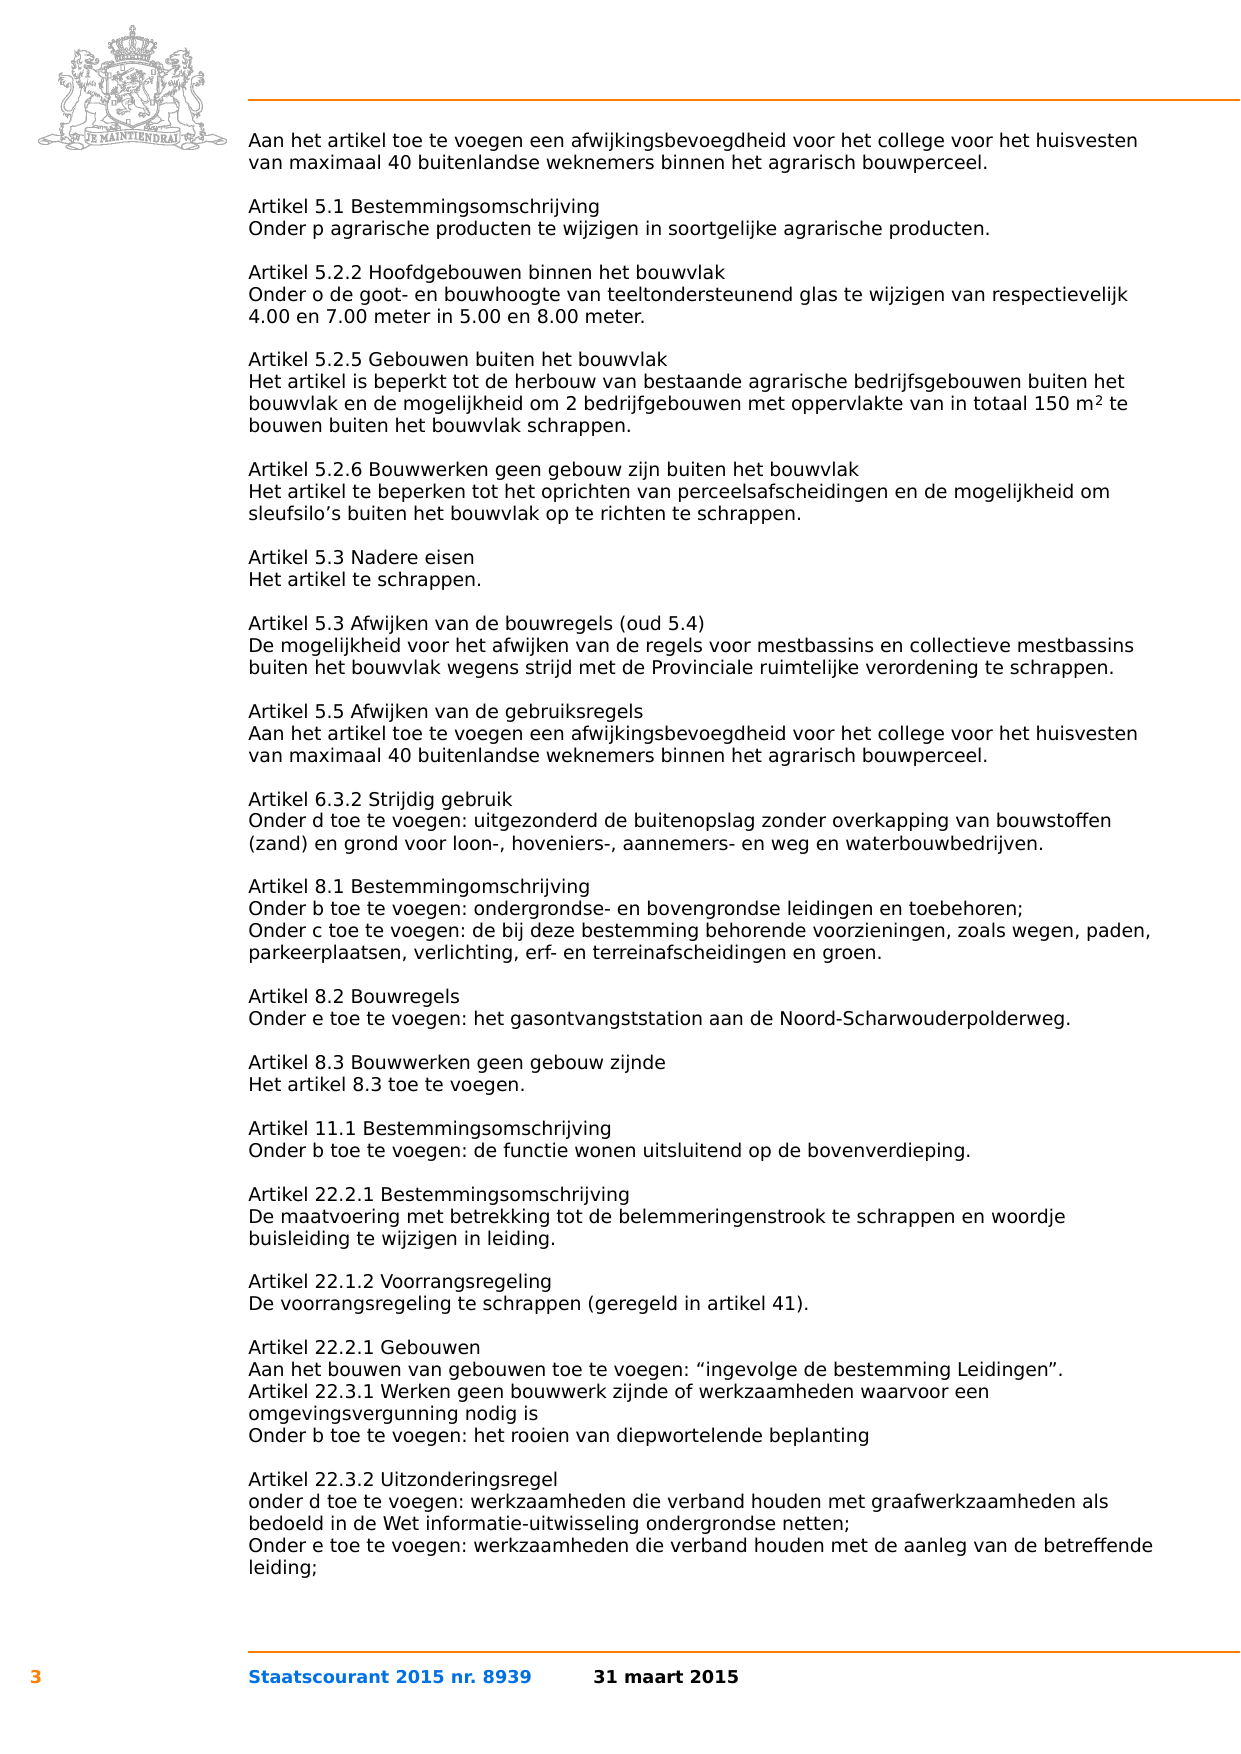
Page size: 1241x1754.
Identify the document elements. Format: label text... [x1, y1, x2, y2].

text Artikel 8.1 Bestemmingomschrijving [248, 876, 1163, 898]
text Onder o de goot- en bouwhoogte van teeltondersteunend glas te wijzigen van respectievelijk 4.00 en 7.00 meter in 5.00 en 8.00 meter. [248, 283, 1163, 327]
text Artikel 6.3.2 Strijdig gebruik [248, 788, 1163, 810]
text Onder b toe te voegen: de functie wonen uitsluitend op de bovenverdieping. [248, 1140, 1163, 1162]
text Artikel 8.3 Bouwwerken geen gebouw zijnde [248, 1052, 1163, 1074]
text Onder c toe te voegen: de bij deze bestemming behorende voorzieningen, zoals wegen, paden, parkeerplaatsen, verlichting, erf- en terreinafscheidingen en groen. [248, 920, 1163, 964]
text Aan het artikel toe te voegen een afwijkingsbevoegdheid voor het college voor het huisvesten van maximaal 40 buitenlandse weknemers binnen het agrarisch bouwperceel. [248, 723, 1163, 767]
text Artikel 5.2.2 Hoofdgebouwen binnen het bouwvlak [248, 262, 1163, 283]
text Artikel 5.2.6 Bouwwerken geen gebouw zijn buiten het bouwvlak [248, 459, 1163, 481]
text Artikel 22.3.1 Werken geen bouwwerk zijnde of werkzaamheden waarvoor een omgevingsvergunning nodig is [248, 1381, 1163, 1425]
text Artikel 5.1 Bestemmingsomschrijving [248, 196, 1163, 218]
text Artikel 22.1.2 Voorrangsregeling [248, 1271, 1163, 1293]
text Onder e toe te voegen: het gasontvangststation aan de Noord-Scharwouderpolderweg. [248, 1008, 1163, 1030]
text Artikel 8.2 Bouwregels [248, 986, 1163, 1008]
text Artikel 22.3.2 Uitzonderingsregel [248, 1469, 1163, 1491]
text Het artikel is beperkt tot de herbouw van bestaande agrarische bedrijfsgebouwen buiten het bouwvlak en de mogelijkheid om 2 bedrijfgebouwen met oppervlakte van in totaal 150 m2 te bouwen buiten het bouwvlak schrappen. [248, 371, 1163, 437]
text Artikel 5.3 Afwijken van de bouwregels (oud 5.4) [248, 613, 1163, 635]
text Onder d toe te voegen: uitgezonderd de buitenopslag zonder overkapping van bouwstoffen (zand) en grond voor loon-, hoveniers-, aannemers- en weg en waterbouwbedrijven. [248, 810, 1163, 854]
text Artikel 22.2.1 Gebouwen [248, 1337, 1163, 1359]
text Onder b toe te voegen: het rooien van diepwortelende beplanting [248, 1425, 1163, 1447]
text Onder b toe te voegen: ondergrondse- en bovengrondse leidingen en toebehoren; [248, 898, 1163, 920]
text onder d toe te voegen: werkzaamheden die verband houden met graafwerkzaamheden als bedoeld in de Wet informatie-uitwisseling ondergrondse netten; [248, 1491, 1163, 1535]
text De maatvoering met betrekking tot de belemmeringenstrook te schrappen en woordje buisleiding te wijzigen in leiding. [248, 1206, 1163, 1249]
text Artikel 11.1 Bestemmingsomschrijving [248, 1118, 1163, 1140]
text Het artikel 8.3 toe te voegen. [248, 1074, 1163, 1096]
text Artikel 5.3 Nadere eisen [248, 547, 1163, 569]
picture [38, 25, 227, 150]
text De voorrangsregeling te schrappen (geregeld in artikel 41). [248, 1293, 1163, 1315]
text Het artikel te beperken tot het oprichten van perceelsafscheidingen en de mogelijkheid om sleufsilo’s buiten het bouwvlak op te richten te schrappen. [248, 481, 1163, 525]
text Aan het bouwen van gebouwen toe te voegen: “ingevolge de bestemming Leidingen”. [248, 1359, 1163, 1381]
text Artikel 5.5 Afwijken van de gebruiksregels [248, 701, 1163, 723]
text Aan het artikel toe te voegen een afwijkingsbevoegdheid voor het college voor het huisvesten van maximaal 40 buitenlandse weknemers binnen het agrarisch bouwperceel. [248, 130, 1163, 174]
text Onder e toe te voegen: werkzaamheden die verband houden met de aanleg van de betreffende leiding; [248, 1535, 1163, 1579]
text De mogelijkheid voor het afwijken van de regels voor mestbassins en collectieve mestbassins buiten het bouwvlak wegens strijd met de Provinciale ruimtelijke verordening te schrappen. [248, 635, 1163, 679]
text Artikel 22.2.1 Bestemmingsomschrijving [248, 1183, 1163, 1206]
text Artikel 5.2.5 Gebouwen buiten het bouwvlak [248, 349, 1163, 371]
text Onder p agrarische producten te wijzigen in soortgelijke agrarische producten. [248, 218, 1163, 240]
text Het artikel te schrappen. [248, 569, 1163, 591]
